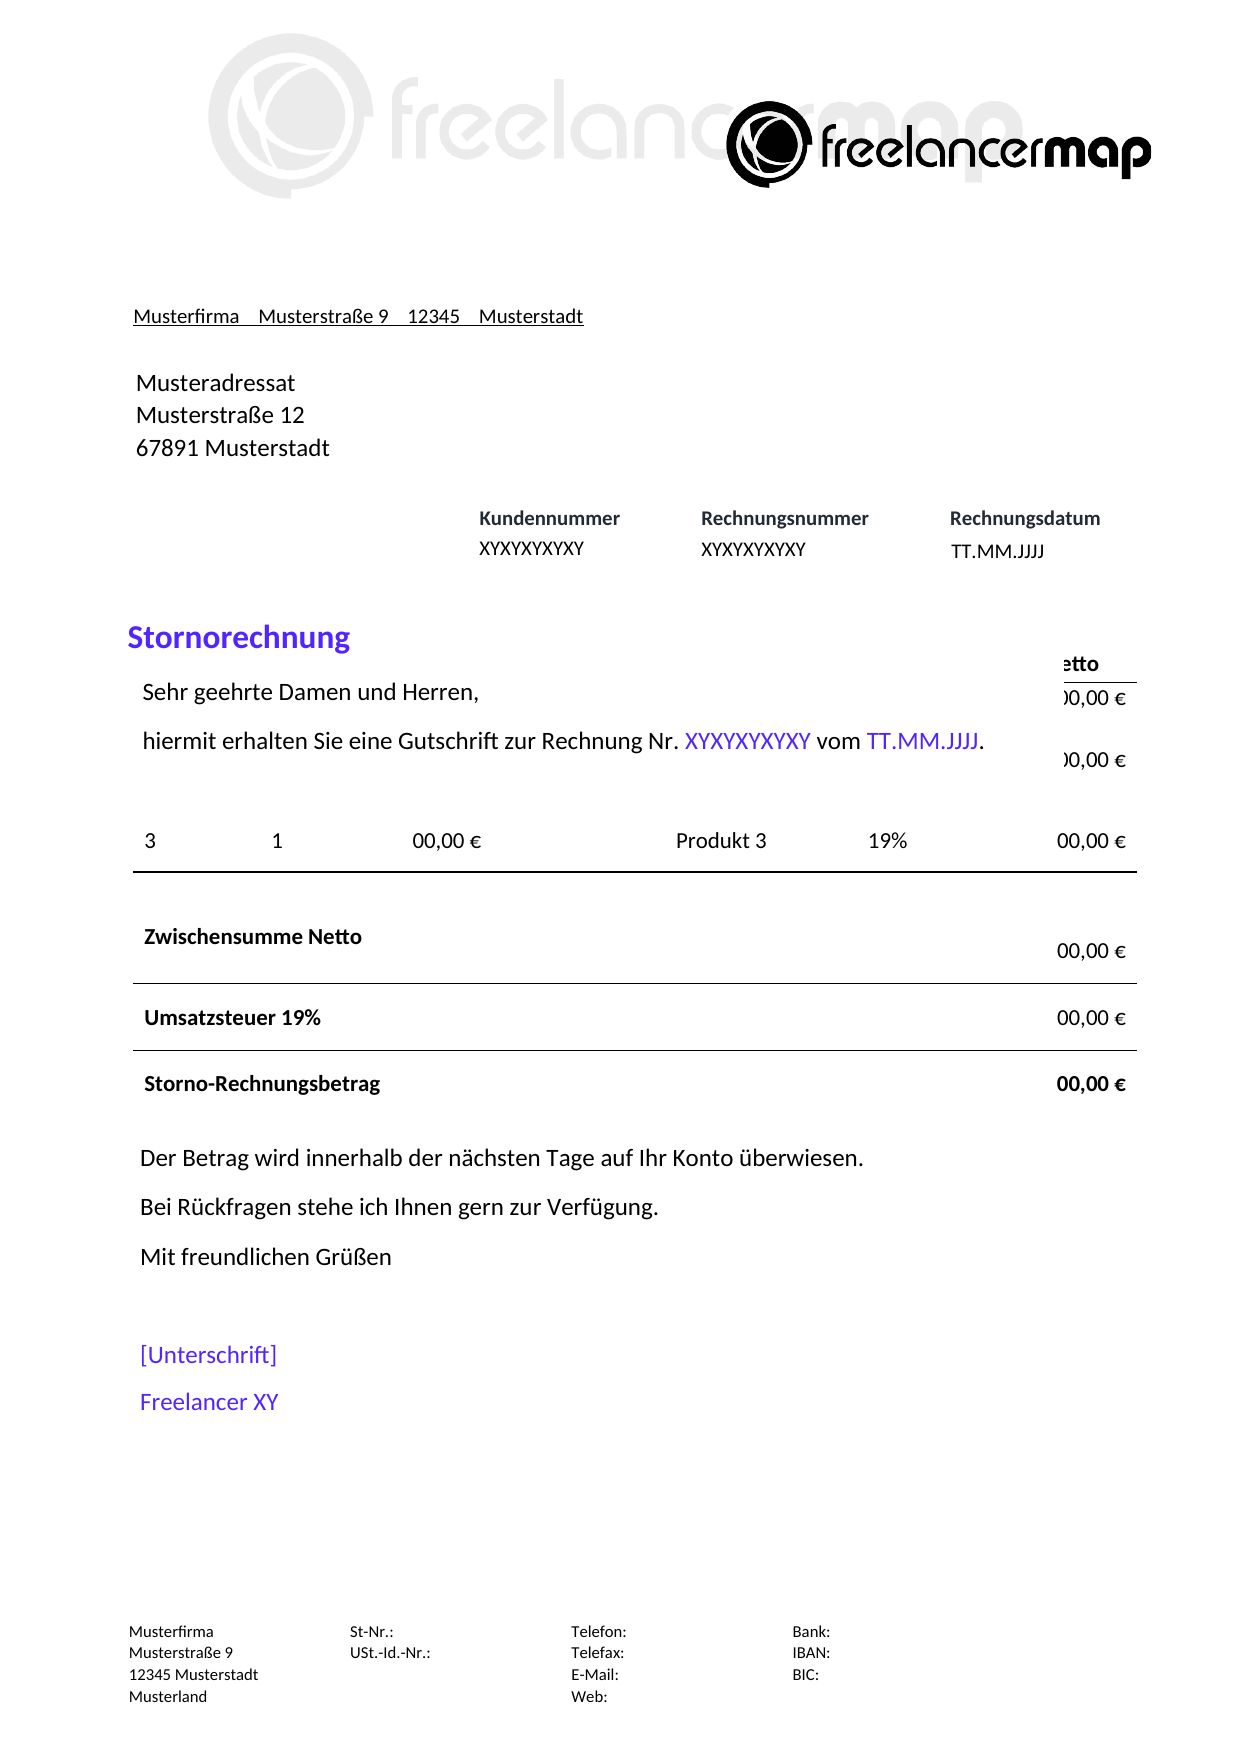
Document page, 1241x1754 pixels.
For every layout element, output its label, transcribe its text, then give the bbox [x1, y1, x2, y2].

text XYXYXYXYXY [701, 537, 874, 556]
table_cell 00,00 € [401, 785, 542, 808]
table_cell Umsatzsteuer 19% [133, 984, 1034, 1049]
table_cell 00,00 € [1034, 1051, 1137, 1116]
text Sehr geehrte Damen und Herren, [142, 676, 1049, 706]
text Musterfirma Musterstraße 9 12345 Musterstadt [133, 303, 992, 328]
table_cell 3 [133, 808, 260, 871]
table_cell 19% [856, 808, 1034, 871]
text Der Betrag wird innerhalb der nächsten Tage auf Ihr Konto überwiesen. [140, 1142, 1041, 1173]
text Freelancer XY [140, 1386, 1046, 1416]
table_cell [542, 785, 664, 808]
text Kundennummer Rechnungsnummer Rechnungsdatum [479, 505, 1107, 529]
text Musteradressat Musterstraße 12 67891 Musterstadt [136, 367, 337, 463]
table_cell 00,00 € [1034, 808, 1137, 871]
text [Unterschrift] [140, 1339, 1046, 1370]
table_cell 1 [260, 785, 401, 808]
table_cell Produkt 2 [665, 785, 856, 808]
table_cell 1 [260, 808, 401, 871]
table_cell 00,00 € [401, 808, 542, 871]
table_cell 2 [133, 785, 260, 808]
text Stornorechnung [127, 616, 1049, 656]
text Bei Rückfragen stehe ich Ihnen gern zur Verfügung. [140, 1191, 1041, 1222]
table_cell 00,00 € [1064, 683, 1137, 745]
text TT.MM.JJJJ [951, 538, 1154, 562]
text XYXYXYXYXY [479, 537, 588, 554]
table_cell Produkt 3 [665, 808, 856, 871]
text Mit freundlichen Grüßen [140, 1241, 1041, 1271]
table_header Zwischensumme Netto [133, 917, 1034, 983]
table_cell [542, 808, 664, 871]
table_cell Storno-Rechnungsbetrag [133, 1051, 1034, 1116]
table_cell 00,00 € [1034, 984, 1137, 1049]
table_header 00,00 € [1034, 917, 1137, 983]
table_cell 00,00 € [1034, 745, 1137, 808]
table_header Netto [1064, 649, 1137, 682]
table_cell 19% [856, 785, 1034, 808]
text hiermit erhalten Sie eine Gutschrift zur Rechnung Nr. XYXYXYXYXY vom TT.MM.JJJJ. [142, 725, 1049, 756]
